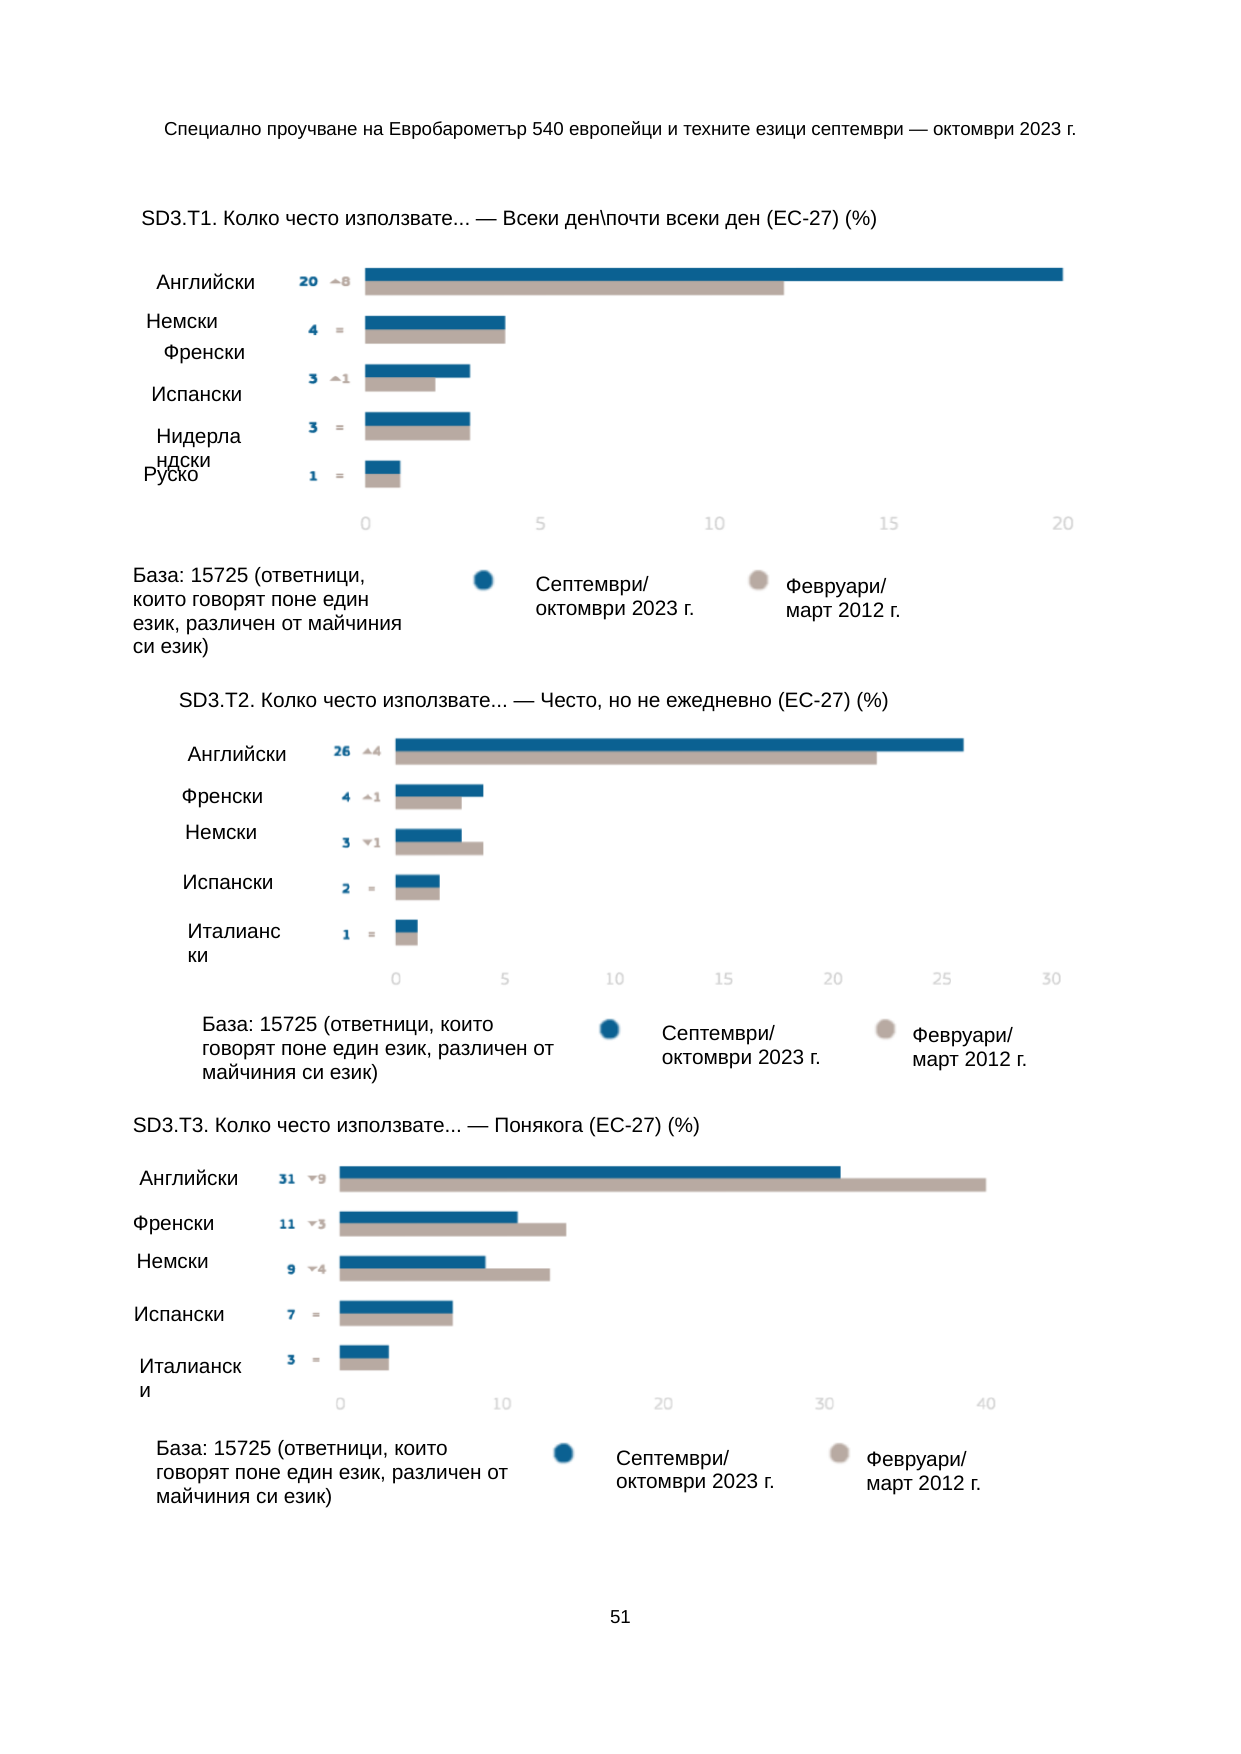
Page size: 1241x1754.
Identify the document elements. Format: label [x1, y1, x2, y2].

picture [328, 714, 1065, 992]
picture [464, 550, 774, 606]
picture [544, 1423, 855, 1479]
picture [294, 248, 1082, 538]
picture [590, 999, 901, 1055]
picture [266, 1148, 1009, 1416]
